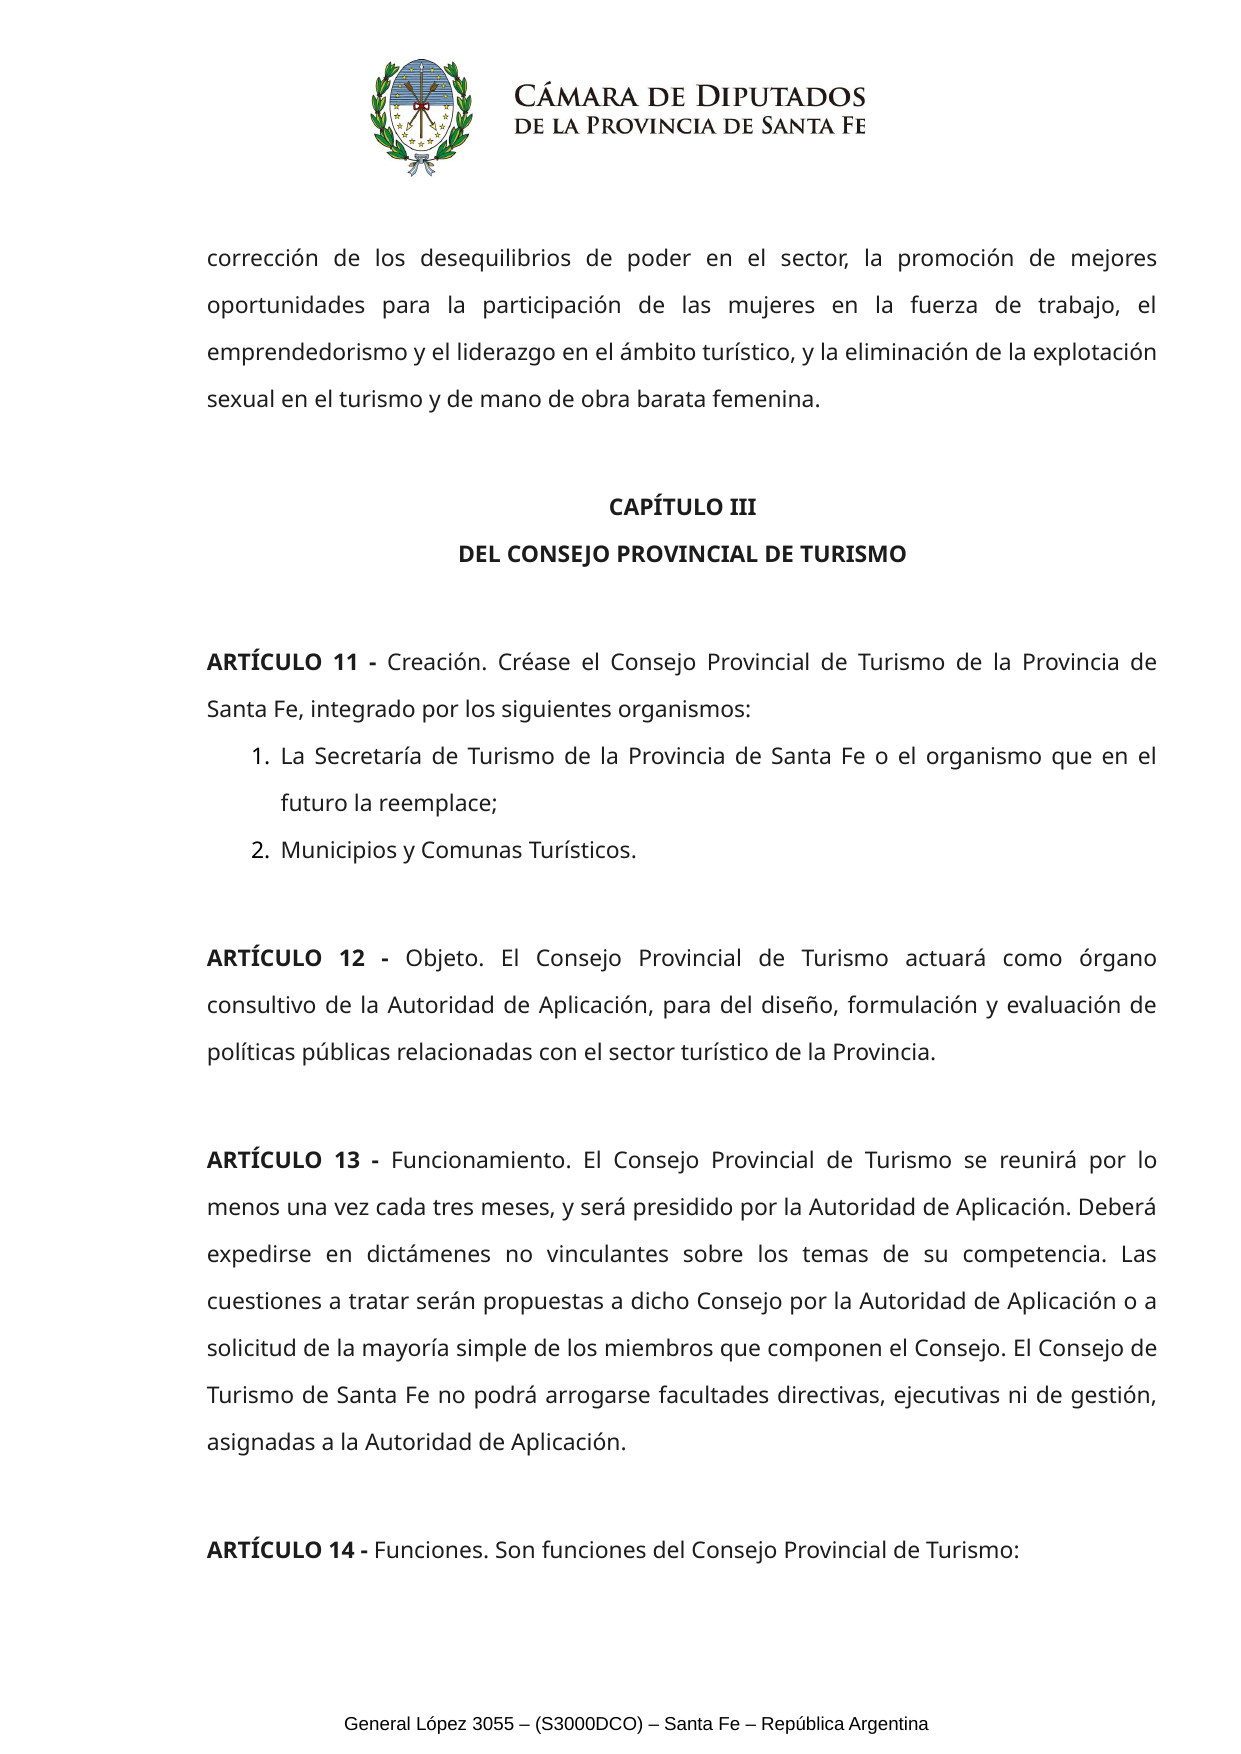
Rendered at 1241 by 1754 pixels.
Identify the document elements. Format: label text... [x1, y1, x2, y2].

text ARTÍCULO 14 - Funciones. Son funciones del Consejo Provincial de Turismo: [207, 1534, 1158, 1565]
text ARTÍCULO 13 - Funcionamiento. El Consejo Provincial de Turismo se reunirá por lo menos una vez cada tres meses, y será presidido por la Autoridad de Aplicación. Deberá expedirse en dictámenes no vinculantes sobre los temas de su competencia. Las cuestiones a tratar serán propuestas a dicho Consejo por la Autoridad de Aplicación o a solicitud de la mayoría simple de los miembros que componen el Consejo. El Consejo de Turismo de Santa Fe no podrá arrogarse facultades directivas, ejecutivas ni de gestión, asignadas a la Autoridad de Aplicación. [207, 1144, 1158, 1457]
text CAPÍTULO III [207, 491, 1158, 522]
picture [370, 59, 866, 181]
list La Secretaría de Turismo de la Provincia de Santa Fe o el organismo que en el futuro la reemplace; [251, 740, 1158, 818]
text corrección de los desequilibrios de poder en el sector, la promoción de mejores oportunidades para la participación de las mujeres en la fuerza de trabajo, el emprendedorismo y el liderazgo en el ámbito turístico, y la eliminación de la explotación sexual en el turismo y de mano de obra barata femenina. [207, 242, 1158, 414]
list Municipios y Comunas Turísticos. [251, 834, 1158, 865]
text DEL CONSEJO PROVINCIAL DE TURISMO [207, 538, 1158, 569]
text ARTÍCULO 11 - Creación. Créase el Consejo Provincial de Turismo de la Provincia de Santa Fe, integrado por los siguientes organismos: [207, 646, 1158, 724]
text ARTÍCULO 12 - Objeto. El Consejo Provincial de Turismo actuará como órgano consultivo de la Autoridad de Aplicación, para del diseño, formulación y evaluación de políticas públicas relacionadas con el sector turístico de la Provincia. [207, 942, 1158, 1067]
